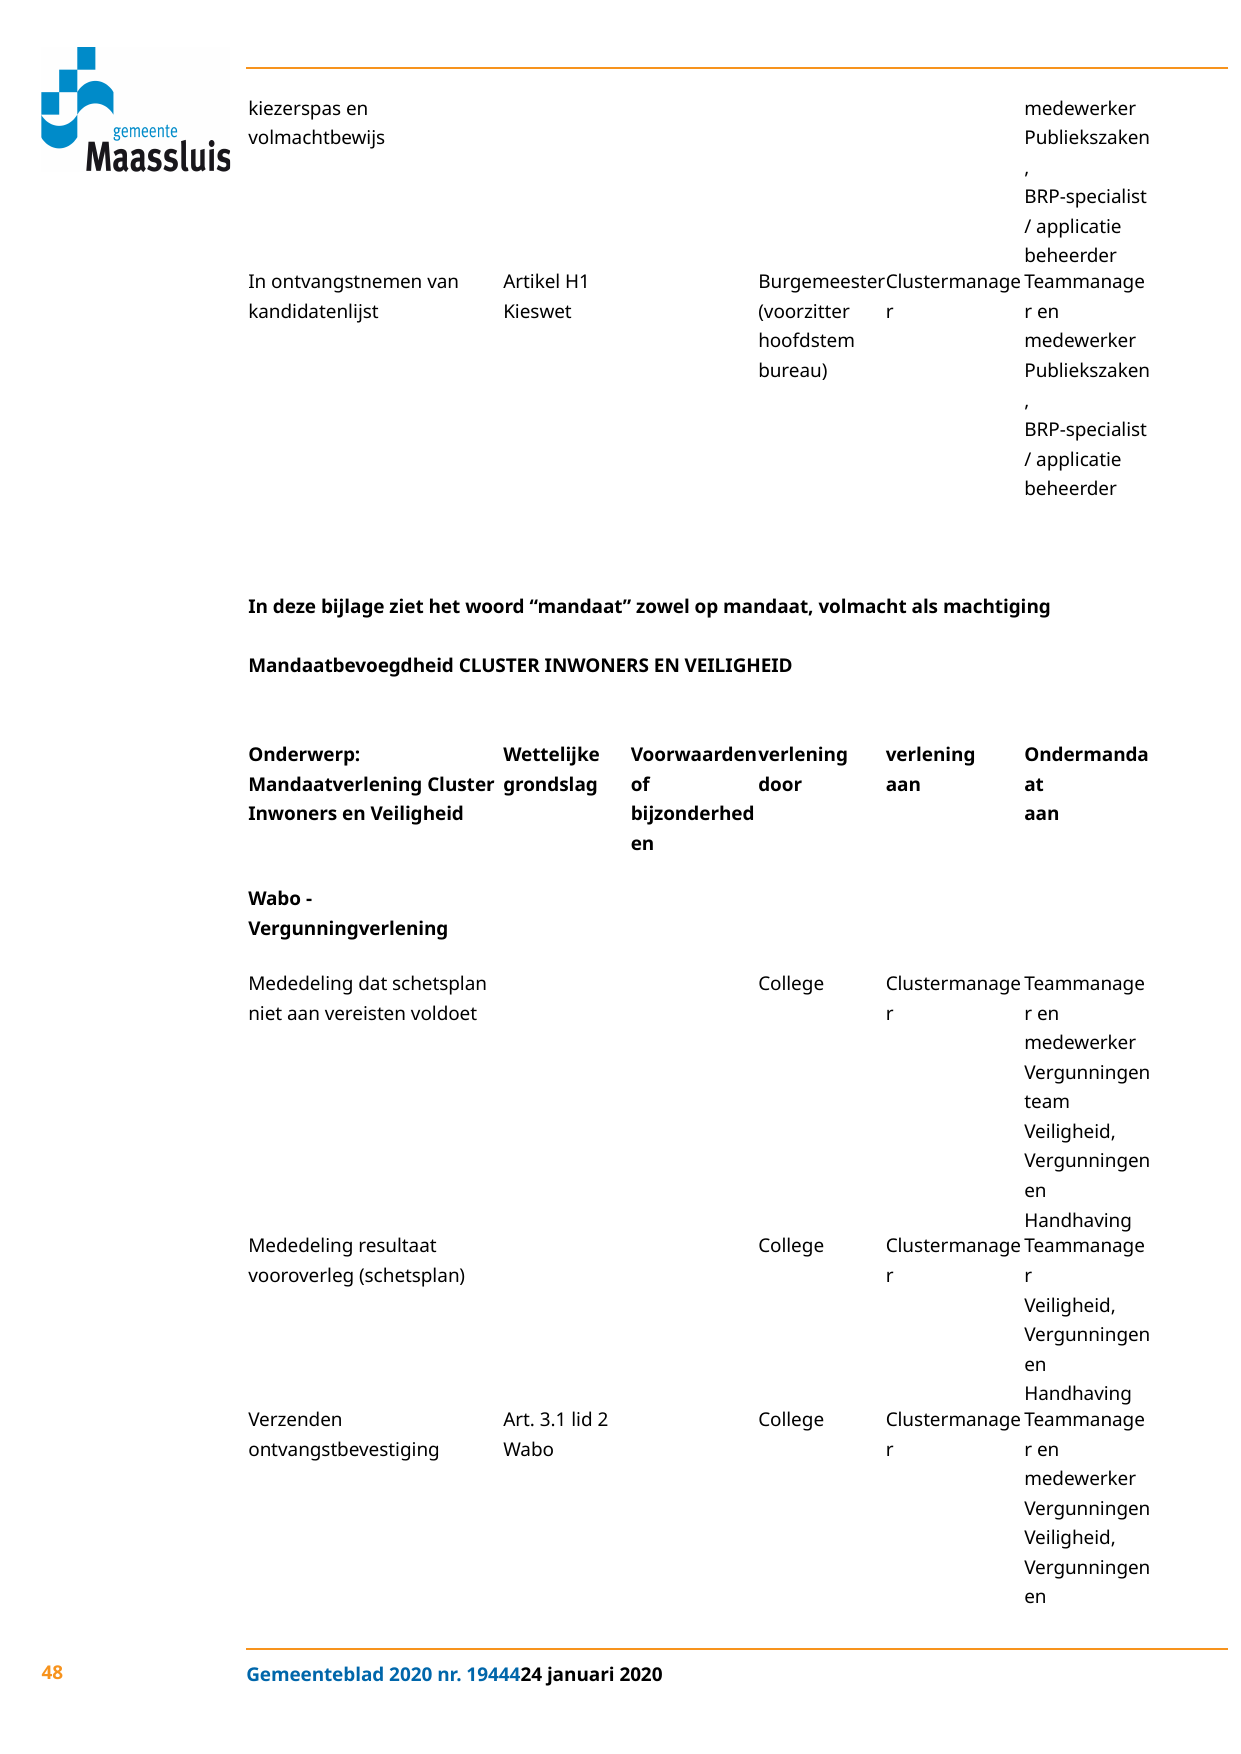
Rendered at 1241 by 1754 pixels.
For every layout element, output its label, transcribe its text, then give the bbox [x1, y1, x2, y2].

table_cell medewerker Publiekszaken, BRP-specialist / applicatie beheerder [1024, 95, 1152, 268]
table_cell College [758, 1406, 886, 1609]
text In deze bijlage ziet het woord “mandaat” zowel op mandaat, volmacht als machtiging [248, 593, 1152, 619]
table_header Voorwaarden of bijzonderheden [631, 741, 758, 856]
table_cell [503, 1233, 631, 1406]
table_cell In ontvangstnemen van kandidatenlijst [248, 269, 503, 501]
text Mandaatbevoegdheid CLUSTER INWONERS EN VEILIGHEID [248, 652, 1152, 678]
table_cell [886, 856, 1024, 970]
table_cell [631, 970, 758, 1233]
table_header Onderwerp: Mandaatverlening Cluster Inwoners en Veiligheid [248, 741, 503, 856]
table_cell College [758, 1233, 886, 1406]
table_header verlening door [758, 741, 886, 856]
table_cell Burgemeester (voorzitter hoofdstem bureau) [758, 269, 886, 501]
table_cell [631, 95, 758, 268]
table_cell Wabo - Vergunningverlening [248, 856, 503, 970]
table_cell kiezerspas en volmachtbewijs [248, 95, 503, 268]
table_header Wettelijke grondslag [503, 741, 631, 856]
table_cell Art. 3.1 lid 2 Wabo [503, 1406, 631, 1609]
table_cell [631, 269, 758, 501]
table_cell Teammanager en medewerker Vergunningen Veiligheid, Vergunningen en [1024, 1406, 1152, 1609]
table_cell [758, 856, 886, 970]
table_cell Verzenden ontvangstbevestiging [248, 1406, 503, 1609]
table_cell Artikel H1 Kieswet [503, 269, 631, 501]
table_cell Clustermanager [886, 970, 1024, 1233]
table_cell [503, 95, 631, 268]
table_cell Clustermanager [886, 1233, 1024, 1406]
table_cell [1024, 856, 1152, 970]
table_cell [503, 970, 631, 1233]
table_cell [503, 856, 631, 970]
table_cell [631, 856, 758, 970]
table_header verlening aan [886, 741, 1024, 856]
table_cell Mededeling dat schetsplan niet aan vereisten voldoet [248, 970, 503, 1233]
table_cell [631, 1406, 758, 1609]
table_cell Teammanager en medewerker Vergunningen team Veiligheid, Vergunningen en Handhaving [1024, 970, 1152, 1233]
table_header Ondermandaat aan [1024, 741, 1152, 856]
table_cell Teammanager Veiligheid, Vergunningen en Handhaving [1024, 1233, 1152, 1406]
table_cell Burgemeester [758, 95, 886, 268]
table_cell Teammanager en medewerker Publiekszaken, BRP-specialist / applicatie beheerder [1024, 269, 1152, 501]
table_cell College [758, 970, 886, 1233]
picture [41, 47, 231, 172]
table_cell Clustermanager [886, 95, 1024, 268]
table_cell [631, 1233, 758, 1406]
table_cell Clustermanager [886, 1406, 1024, 1609]
table_cell Clustermanager [886, 269, 1024, 501]
table_cell Mededeling resultaat vooroverleg (schetsplan) [248, 1233, 503, 1406]
picture [41, 47, 77, 92]
